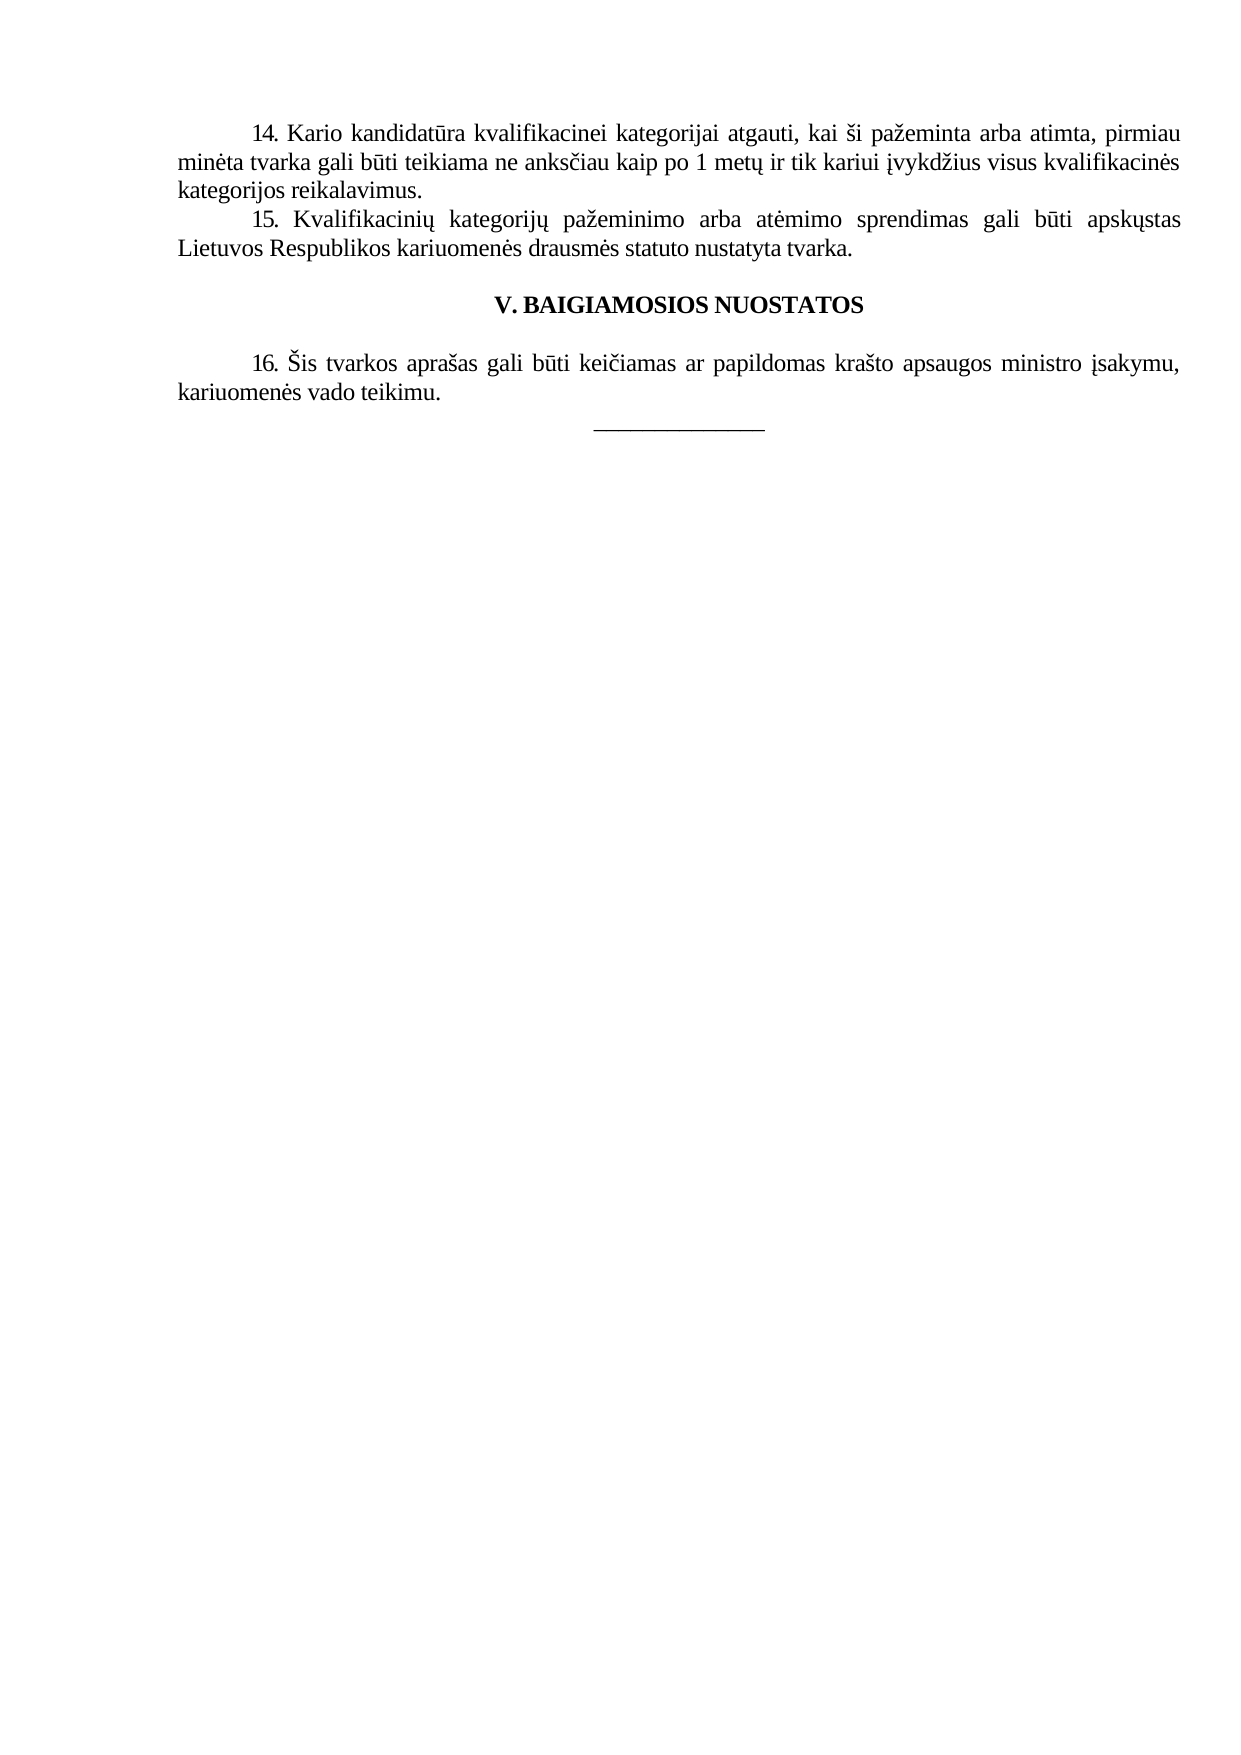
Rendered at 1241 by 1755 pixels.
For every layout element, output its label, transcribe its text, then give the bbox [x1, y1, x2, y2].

text ______________ [177, 406, 1181, 434]
text 14. Kario kandidatūra kvalifikacinei kategorijai atgauti, kai ši pažeminta arba atimta, pirmiau minėta tvarka gali būti teikiama ne anksčiau kaip po 1 metų ir tik kariui įvykdžius visus kvalifikacinės kategorijos reikalavimus. [177, 118, 1181, 204]
text 16. Šis tvarkos aprašas gali būti keičiamas ar papildomas krašto apsaugos ministro įsakymu, kariuomenės vado teikimu. [177, 348, 1181, 406]
text 15. Kvalifikacinių kategorijų pažeminimo arba atėmimo sprendimas gali būti apskųstas Lietuvos Respublikos kariuomenės drausmės statuto nustatyta tvarka. [177, 204, 1181, 262]
text V. BAIGIAMOSIOS NUOSTATOS [177, 291, 1181, 319]
